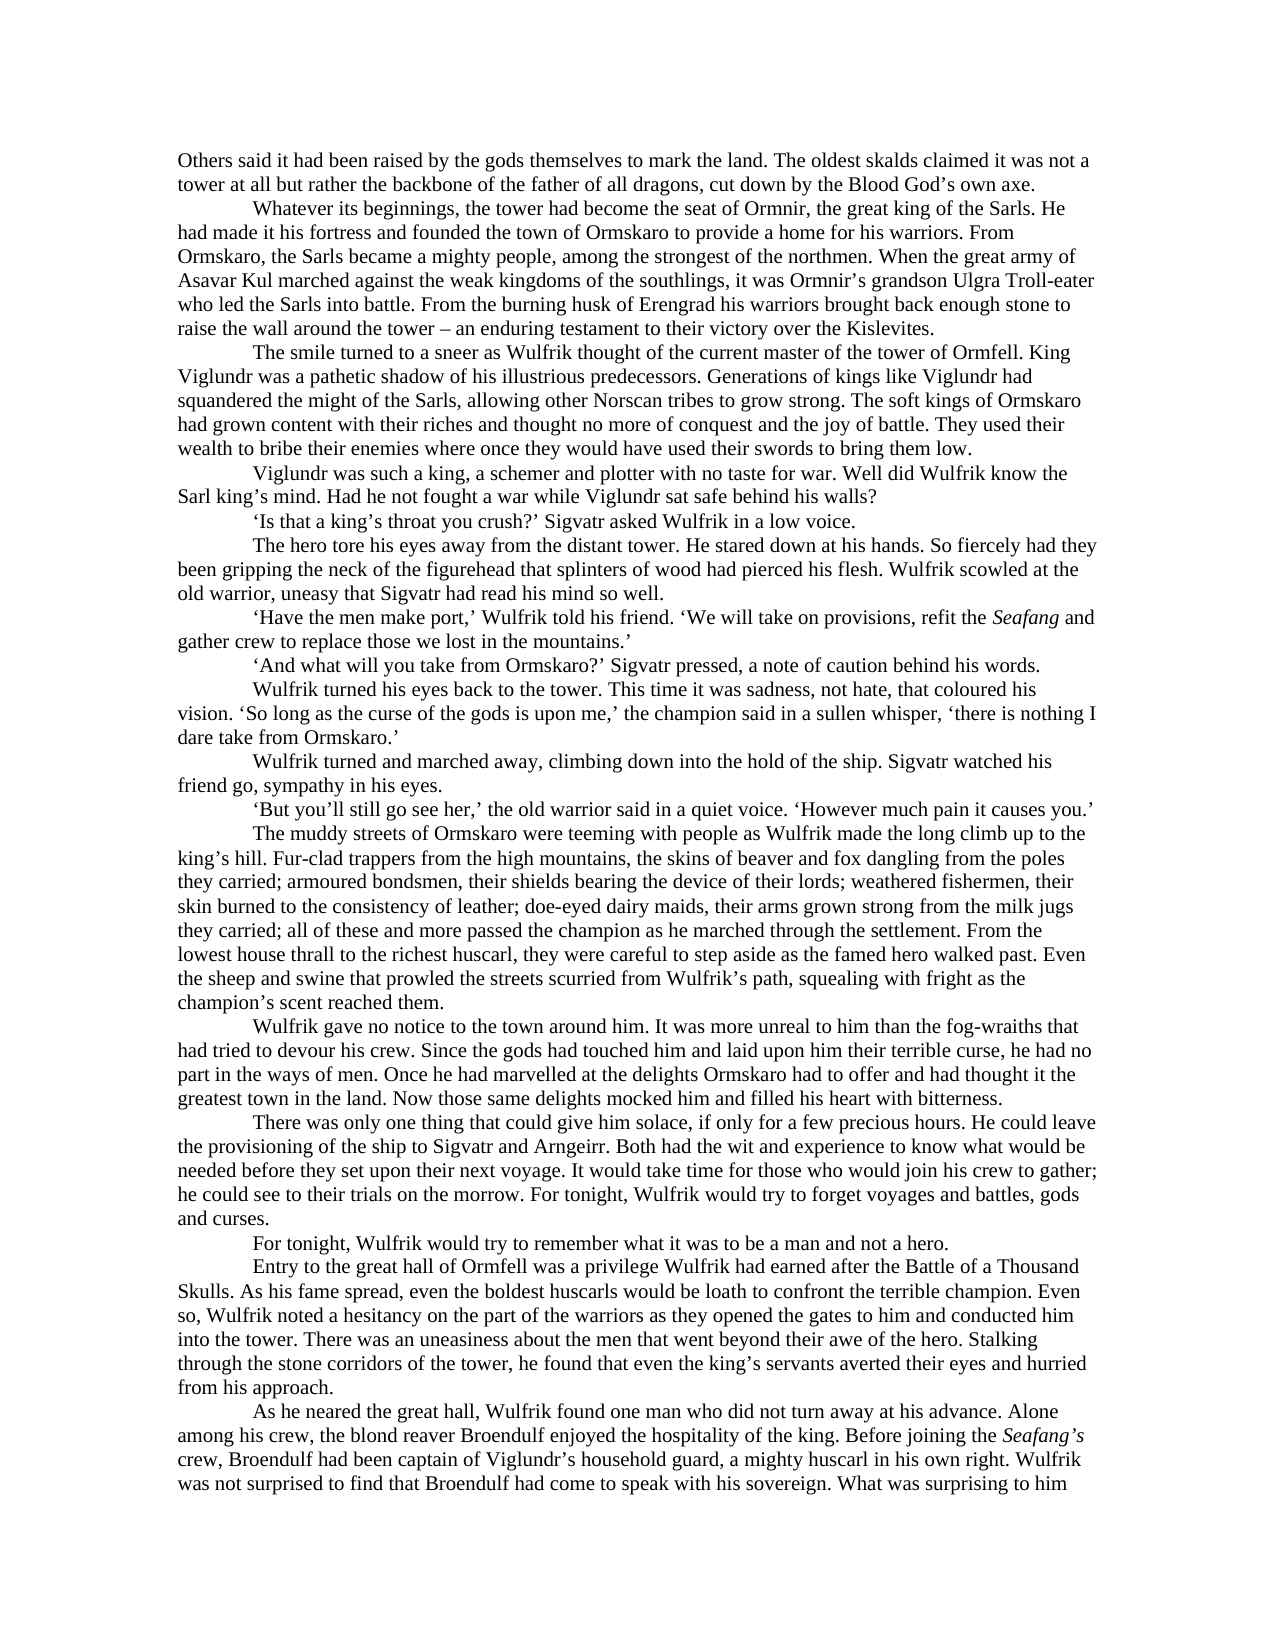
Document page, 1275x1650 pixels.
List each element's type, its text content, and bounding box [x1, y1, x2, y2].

text Wulfrik turned his eyes back to the tower. This time it was sadness, not hate, that coloured his vision. ‘So long as the curse of the gods is upon me,’ the champion said in a sullen whisper, ‘there is nothing I dare take from Ormskaro.’ [177, 677, 1098, 749]
text There was only one thing that could give him solace, if only for a few precious hours. He could leave the provisioning of the ship to Sigvatr and Arngeirr. Both had the wit and experience to know what would be needed before they set upon their next voyage. It would take time for those who would join his crew to gather; he could see to their trials on the morrow. For tonight, Wulfrik would try to forget voyages and battles, gods and curses. [177, 1110, 1098, 1230]
text Wulfrik turned and marched away, climbing down into the hold of the ship. Sigvatr watched his friend go, sympathy in his eyes. [177, 749, 1098, 797]
text Viglundr was such a king, a schemer and plotter with no taste for war. Well did Wulfrik know the Sarl king’s mind. Had he not fought a war while Viglundr sat safe behind his walls? [177, 460, 1098, 508]
text Entry to the great hall of Ormfell was a privilege Wulfrik had earned after the Battle of a Thousand Skulls. As his fame spread, even the boldest huscarls would be loath to confront the terrible champion. Even so, Wulfrik noted a hesitancy on the part of the warriors as they opened the gates to him and conducted him into the tower. There was an uneasiness about the men that went beyond their awe of the hero. Stalking through the stone corridors of the tower, he found that even the king’s servants averted their eyes and hurried from his approach. [177, 1254, 1098, 1399]
text Others said it had been raised by the gods themselves to mark the land. The oldest skalds claimed it was not a tower at all but rather the backbone of the father of all dragons, cut down by the Blood God’s own axe. [177, 148, 1098, 196]
text The smile turned to a sneer as Wulfrik thought of the current master of the tower of Ormfell. King Viglundr was a pathetic shadow of his illustrious predecessors. Generations of kings like Viglundr had squandered the might of the Sarls, allowing other Norscan tribes to grow strong. The soft kings of Ormskaro had grown content with their riches and thought no more of conquest and the joy of battle. They used their wealth to bribe their enemies where once they would have used their swords to bring them low. [177, 340, 1098, 460]
text ‘Is that a king’s throat you crush?’ Sigvatr asked Wulfrik in a low voice. [177, 508, 1098, 533]
text As he neared the great hall, Wulfrik found one man who did not turn away at his advance. Alone among his crew, the blond reaver Broendulf enjoyed the hospitality of the king. Before joining the Seafang’s crew, Broendulf had been captain of Viglundr’s household guard, a mighty huscarl in his own right. Wulfrik was not surprised to find that Broendulf had come to speak with his sovereign. What was surprising to him [177, 1399, 1098, 1495]
text For tonight, Wulfrik would try to remember what it was to be a man and not a hero. [177, 1230, 1098, 1254]
text The hero tore his eyes away from the distant tower. He stared down at his hands. So fiercely had they been gripping the neck of the figurehead that splinters of wood had pierced his flesh. Wulfrik scowled at the old warrior, uneasy that Sigvatr had read his mind so well. [177, 533, 1098, 605]
text Whatever its beginnings, the tower had become the seat of Ormnir, the great king of the Sarls. He had made it his fortress and founded the town of Ormskaro to provide a home for his warriors. From Ormskaro, the Sarls became a mighty people, among the strongest of the northmen. When the great army of Asavar Kul marched against the weak kingdoms of the southlings, it was Ormnir’s grandson Ulgra Troll-eater who led the Sarls into battle. From the burning husk of Erengrad his warriors brought back enough stone to raise the wall around the tower – an enduring testament to their victory over the Kislevites. [177, 196, 1098, 340]
text The muddy streets of Ormskaro were teeming with people as Wulfrik made the long climb up to the king’s hill. Fur-clad trappers from the high mountains, the skins of beaver and fox dangling from the poles they carried; armoured bondsmen, their shields bearing the device of their lords; weathered fishermen, their skin burned to the consistency of leather; doe-eyed dairy maids, their arms grown strong from the milk jugs they carried; all of these and more passed the champion as he marched through the settlement. From the lowest house thrall to the richest huscarl, they were careful to step aside as the famed hero walked past. Even the sheep and swine that prowled the streets scurried from Wulfrik’s path, squealing with fright as the champion’s scent reached them. [177, 821, 1098, 1014]
text Wulfrik gave no notice to the town around him. It was more unreal to him than the fog-wraiths that had tried to devour his crew. Since the gods had touched him and laid upon him their terrible curse, he had no part in the ways of men. Once he had marvelled at the delights Ormskaro had to offer and had thought it the greatest town in the land. Now those same delights mocked him and filled his heart with bitterness. [177, 1014, 1098, 1110]
text ‘And what will you take from Ormskaro?’ Sigvatr pressed, a note of caution behind his words. [177, 653, 1098, 677]
text ‘Have the men make port,’ Wulfrik told his friend. ‘We will take on provisions, refit the Seafang and gather crew to replace those we lost in the mountains.’ [177, 605, 1098, 653]
text ‘But you’ll still go see her,’ the old warrior said in a quiet voice. ‘However much pain it causes you.’ [177, 797, 1098, 821]
